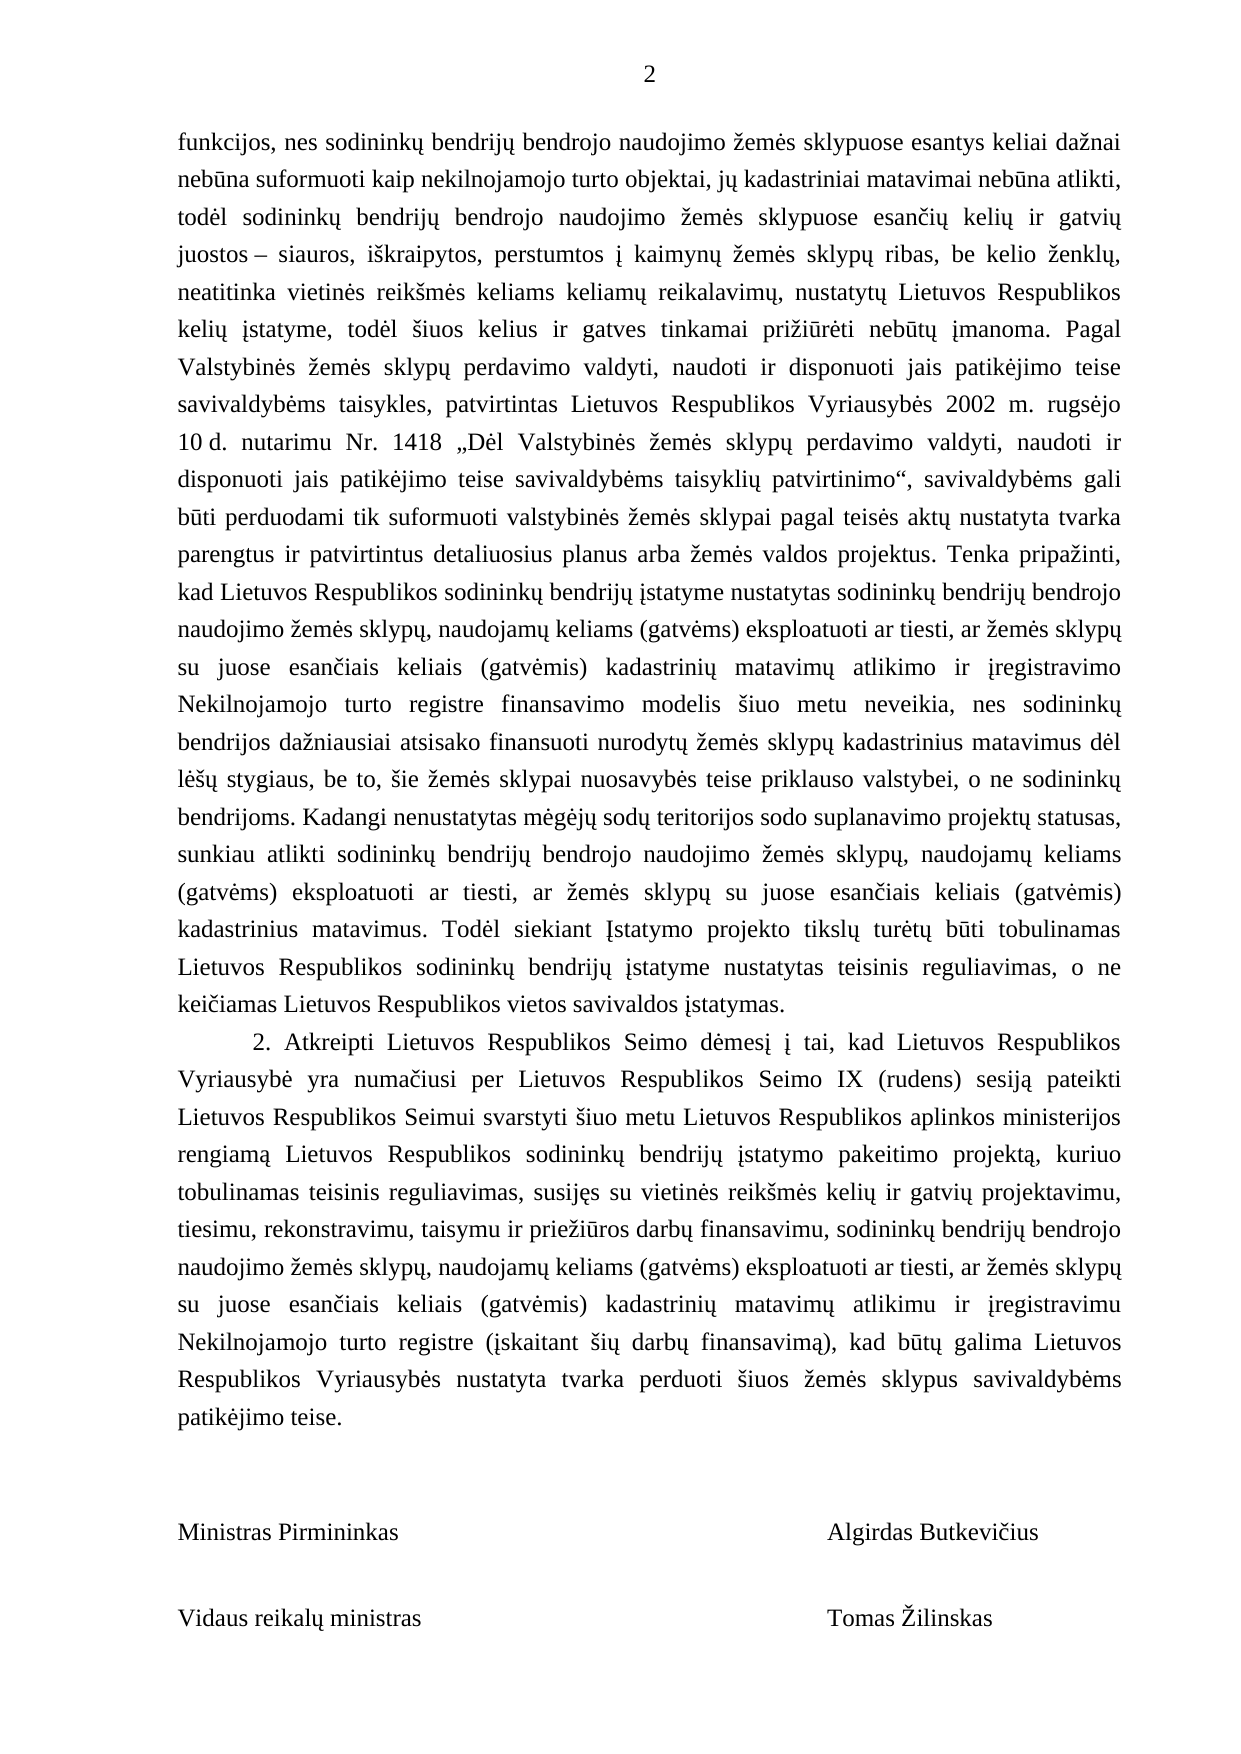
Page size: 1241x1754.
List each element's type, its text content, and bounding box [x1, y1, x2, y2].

text 2. Atkreipti Lietuvos Respublikos Seimo dėmesį į tai, kad Lietuvos Respublikos Vyriausybė yra numačiusi per Lietuvos Respublikos Seimo IX (rudens) sesiją pateikti Lietuvos Respublikos Seimui svarstyti šiuo metu Lietuvos Respublikos aplinkos ministerijos rengiamą Lietuvos Respublikos sodininkų bendrijų įstatymo pakeitimo projektą, kuriuo tobulinamas teisinis reguliavimas, susijęs su vietinės reikšmės kelių ir gatvių projektavimu, tiesimu, rekonstravimu, taisymu ir priežiūros darbų finansavimu, sodininkų bendrijų bendrojo naudojimo žemės sklypų, naudojamų keliams (gatvėms) eksploatuoti ar tiesti, ar žemės sklypų su juose esančiais keliais (gatvėmis) kadastrinių matavimų atlikimu ir įregistravimu Nekilnojamojo turto registre (įskaitant šių darbų finansavimą), kad būtų galima Lietuvos Respublikos Vyriausybės nustatyta tvarka perduoti šiuos žemės sklypus savivaldybėms patikėjimo teise. [177, 1018, 1122, 1431]
text Vidaus reikalų ministras Tomas Žilinskas [177, 1603, 1122, 1632]
text funkcijos, nes sodininkų bendrijų bendrojo naudojimo žemės sklypuose esantys keliai dažnai nebūna suformuoti kaip nekilnojamojo turto objektai, jų kadastriniai matavimai nebūna atlikti, todėl sodininkų bendrijų bendrojo naudojimo žemės sklypuose esančių kelių ir gatvių juostos – siauros, iškraipytos, perstumtos į kaimynų žemės sklypų ribas, be kelio ženklų, neatitinka vietinės reikšmės keliams keliamų reikalavimų, nustatytų Lietuvos Respublikos kelių įstatyme, todėl šiuos kelius ir gatves tinkamai prižiūrėti nebūtų įmanoma. Pagal Valstybinės žemės sklypų perdavimo valdyti, naudoti ir disponuoti jais patikėjimo teise savivaldybėms taisykles, patvirtintas Lietuvos Respublikos Vyriausybės 2002 m. rugsėjo 10 d. nutarimu Nr. 1418 „Dėl Valstybinės žemės sklypų perdavimo valdyti, naudoti ir disponuoti jais patikėjimo teise savivaldybėms taisyklių patvirtinimo“, savivaldybėms gali būti perduodami tik suformuoti valstybinės žemės sklypai pagal teisės aktų nustatyta tvarka parengtus ir patvirtintus detaliuosius planus arba žemės valdos projektus. Tenka pripažinti, kad Lietuvos Respublikos sodininkų bendrijų įstatyme nustatytas sodininkų bendrijų bendrojo naudojimo žemės sklypų, naudojamų keliams (gatvėms) eksploatuoti ar tiesti, ar žemės sklypų su juose esančiais keliais (gatvėmis) kadastrinių matavimų atlikimo ir įregistravimo Nekilnojamojo turto registre finansavimo modelis šiuo metu neveikia, nes sodininkų bendrijos dažniausiai atsisako finansuoti nurodytų žemės sklypų kadastrinius matavimus dėl lėšų stygiaus, be to, šie žemės sklypai nuosavybės teise priklauso valstybei, o ne sodininkų bendrijoms. Kadangi nenustatytas mėgėjų sodų teritorijos sodo suplanavimo projektų statusas, sunkiau atlikti sodininkų bendrijų bendrojo naudojimo žemės sklypų, naudojamų keliams (gatvėms) eksploatuoti ar tiesti, ar žemės sklypų su juose esančiais keliais (gatvėmis) kadastrinius matavimus. Todėl siekiant Įstatymo projekto tikslų turėtų būti tobulinamas Lietuvos Respublikos sodininkų bendrijų įstatyme nustatytas teisinis reguliavimas, o ne keičiamas Lietuvos Respublikos vietos savivaldos įstatymas. [177, 118, 1122, 1018]
text Ministras Pirmininkas Algirdas Butkevičius [177, 1517, 1122, 1546]
